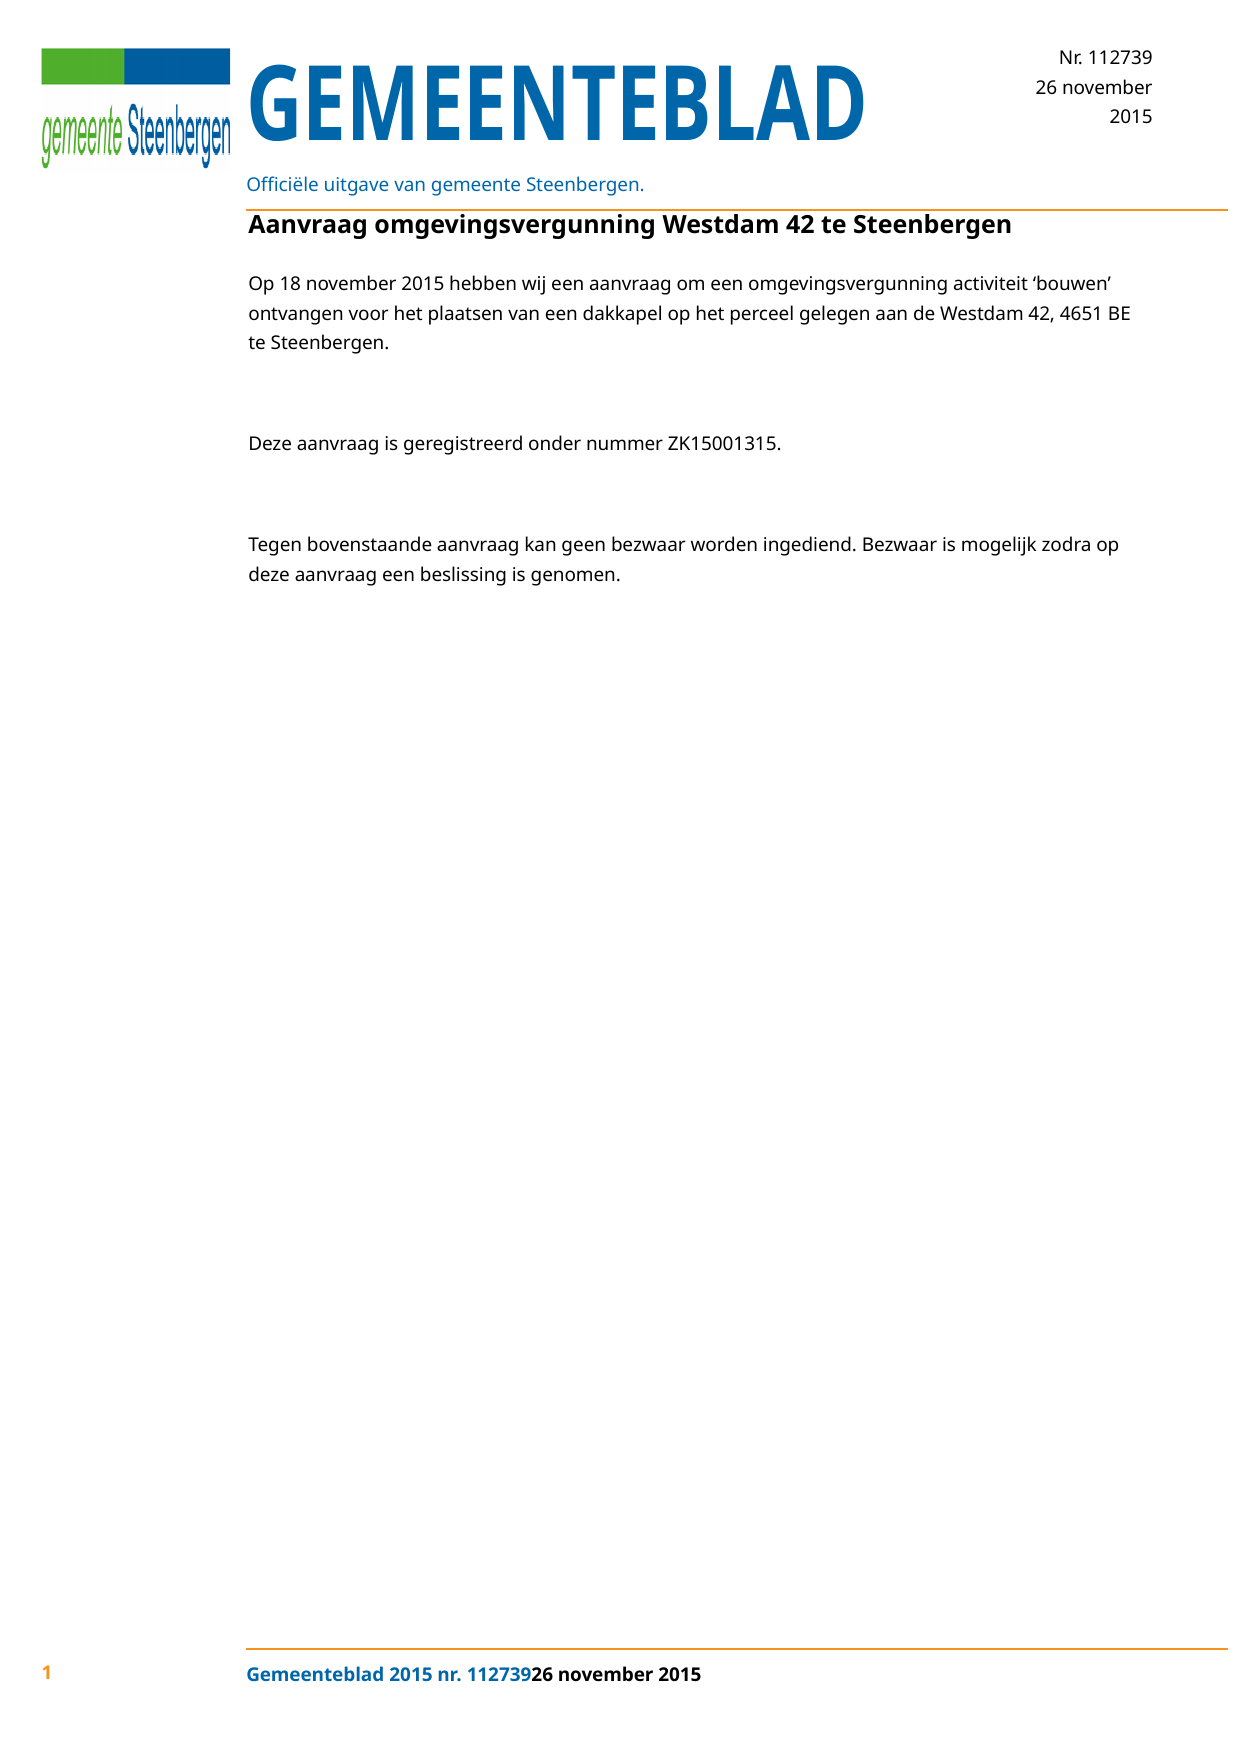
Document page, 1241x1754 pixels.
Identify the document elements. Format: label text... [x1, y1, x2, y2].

text Tegen bovenstaande aanvraag kan geen bezwaar worden ingediend. Bezwaar is mogelijk zodra op deze aanvraag een beslissing is genomen. [248, 531, 1152, 586]
text Aanvraag omgevingsvergunning Westdam 42 te Steenbergen [248, 211, 1152, 241]
text Deze aanvraag is geregistreerd onder nummer ZK15001315. [248, 430, 1152, 456]
picture [41, 47, 231, 172]
text Op 18 november 2015 hebben wij een aanvraag om een omgevingsvergunning activiteit ‘bouwen’ ontvangen voor het plaatsen van een dakkapel op het perceel gelegen aan de Westdam 42, 4651 BE te Steenbergen. [248, 270, 1152, 355]
